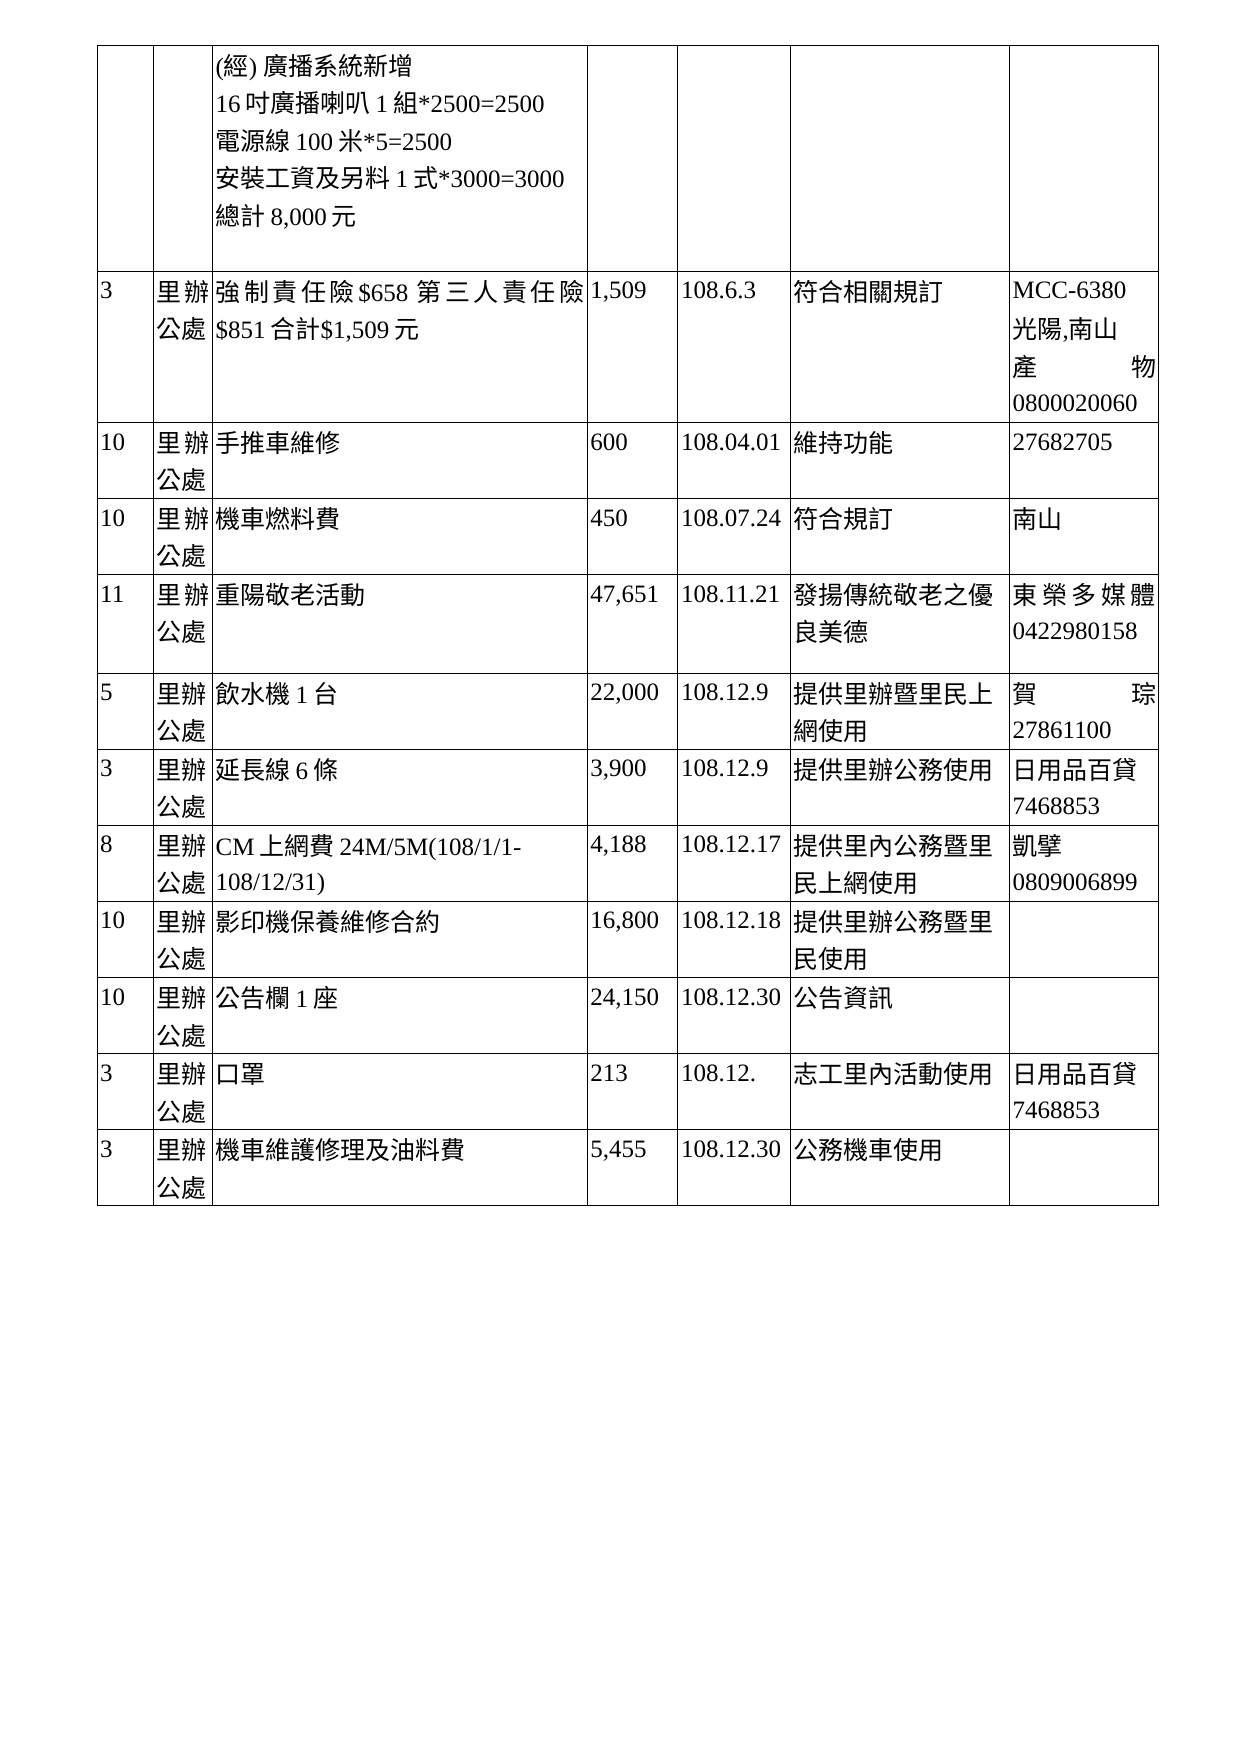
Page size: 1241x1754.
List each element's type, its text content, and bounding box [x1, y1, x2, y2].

table_cell 3 [98, 1054, 153, 1129]
table_cell 里辦公處 [154, 750, 212, 825]
table_cell 提供里辦公務暨里民使用 [791, 902, 1009, 977]
table_cell 里辦公處 [154, 978, 212, 1053]
table_cell 108.12.9 [678, 750, 790, 825]
table_cell [1010, 1130, 1158, 1205]
table_cell 450 [588, 499, 677, 574]
table_cell 108.12.18 [678, 902, 790, 977]
table_cell 志工里內活動使用 [791, 1054, 1009, 1129]
table_cell 公告資訊 [791, 978, 1009, 1053]
table_cell [1010, 978, 1158, 1053]
table_cell 發揚傳統敬老之優良美德 [791, 575, 1009, 673]
table_cell 口罩 [213, 1054, 587, 1129]
table_cell 16,800 [588, 902, 677, 977]
table_cell 公務機車使用 [791, 1130, 1009, 1205]
table_cell 108.07.24 [678, 499, 790, 574]
table_cell 22,000 [588, 674, 677, 749]
table_cell [678, 46, 790, 271]
table_cell 3 [98, 272, 153, 422]
table_cell CM上網費24M/5M(108/1/1-108/12/31) [213, 826, 587, 901]
table_cell [791, 46, 1009, 271]
table_cell MCC-6380光陽,南山 產物0800020060 [1010, 272, 1158, 422]
table_cell 108.11.21 [678, 575, 790, 673]
table_cell 維持功能 [791, 423, 1009, 498]
table_cell 10 [98, 978, 153, 1053]
table_cell 重陽敬老活動 [213, 575, 587, 673]
table_cell 108.04.01 [678, 423, 790, 498]
table_cell 里辦公處 [154, 674, 212, 749]
table_cell 213 [588, 1054, 677, 1129]
table_cell 600 [588, 423, 677, 498]
table_cell 108.12.30 [678, 1130, 790, 1205]
table_cell 提供里辦公務使用 [791, 750, 1009, 825]
table_cell 3 [98, 1130, 153, 1205]
table_cell 108.6.3 [678, 272, 790, 422]
table_cell 3 [98, 750, 153, 825]
table_cell 符合規訂 [791, 499, 1009, 574]
table_cell 11 [98, 575, 153, 673]
table_cell [98, 46, 153, 271]
table_cell 108.12.30 [678, 978, 790, 1053]
table_cell 里辦公處 [154, 499, 212, 574]
table_cell 賀琮27861100 [1010, 674, 1158, 749]
table_cell [1010, 46, 1158, 271]
table_cell 10 [98, 902, 153, 977]
table_cell 影印機保養維修合約 [213, 902, 587, 977]
table_cell 公告欄1座 [213, 978, 587, 1053]
table_cell 5,455 [588, 1130, 677, 1205]
table_cell 日用品百貸7468853 [1010, 1054, 1158, 1129]
table_cell 飲水機1台 [213, 674, 587, 749]
table_cell 機車燃料費 [213, 499, 587, 574]
table_cell 強制責任險$658第三人責任險$851合計$1,509元 [213, 272, 587, 422]
table_cell (經) 廣播系統新增 16吋廣播喇叭1組*2500=2500 電源線100米*5=2500 安裝工資及另料1式*3000=3000 總計8,000元 [213, 46, 587, 271]
table_cell [588, 46, 677, 271]
table_cell 1,509 [588, 272, 677, 422]
table_cell 里辦公處 [154, 423, 212, 498]
table_cell 日用品百貸7468853 [1010, 750, 1158, 825]
table_cell [1010, 902, 1158, 977]
table_cell [154, 46, 212, 271]
table_cell 108.12.17 [678, 826, 790, 901]
table_cell 里辦公處 [154, 826, 212, 901]
table_cell 47,651 [588, 575, 677, 673]
table_cell 里辦公處 [154, 902, 212, 977]
table_cell 8 [98, 826, 153, 901]
table_cell 108.12. [678, 1054, 790, 1129]
table_cell 里辦公處 [154, 1130, 212, 1205]
table_cell 機車維護修理及油料費 [213, 1130, 587, 1205]
table_cell 里辦公處 [154, 1054, 212, 1129]
table_cell 凱擘0809006899 [1010, 826, 1158, 901]
table_cell 南山 [1010, 499, 1158, 574]
table_cell 延長線6條 [213, 750, 587, 825]
table_cell 提供里內公務暨里民上網使用 [791, 826, 1009, 901]
table_cell 5 [98, 674, 153, 749]
table_cell 10 [98, 499, 153, 574]
table_cell 24,150 [588, 978, 677, 1053]
table_cell 符合相關規訂 [791, 272, 1009, 422]
table_cell 里辦公處 [154, 575, 212, 673]
table_cell 3,900 [588, 750, 677, 825]
table_cell 27682705 [1010, 423, 1158, 498]
table_cell 4,188 [588, 826, 677, 901]
table_cell 手推車維修 [213, 423, 587, 498]
table_cell 里辦公處 [154, 272, 212, 422]
table_cell 10 [98, 423, 153, 498]
table_cell 東榮多媒體0422980158 [1010, 575, 1158, 673]
table_cell 提供里辦暨里民上網使用 [791, 674, 1009, 749]
table_cell 108.12.9 [678, 674, 790, 749]
